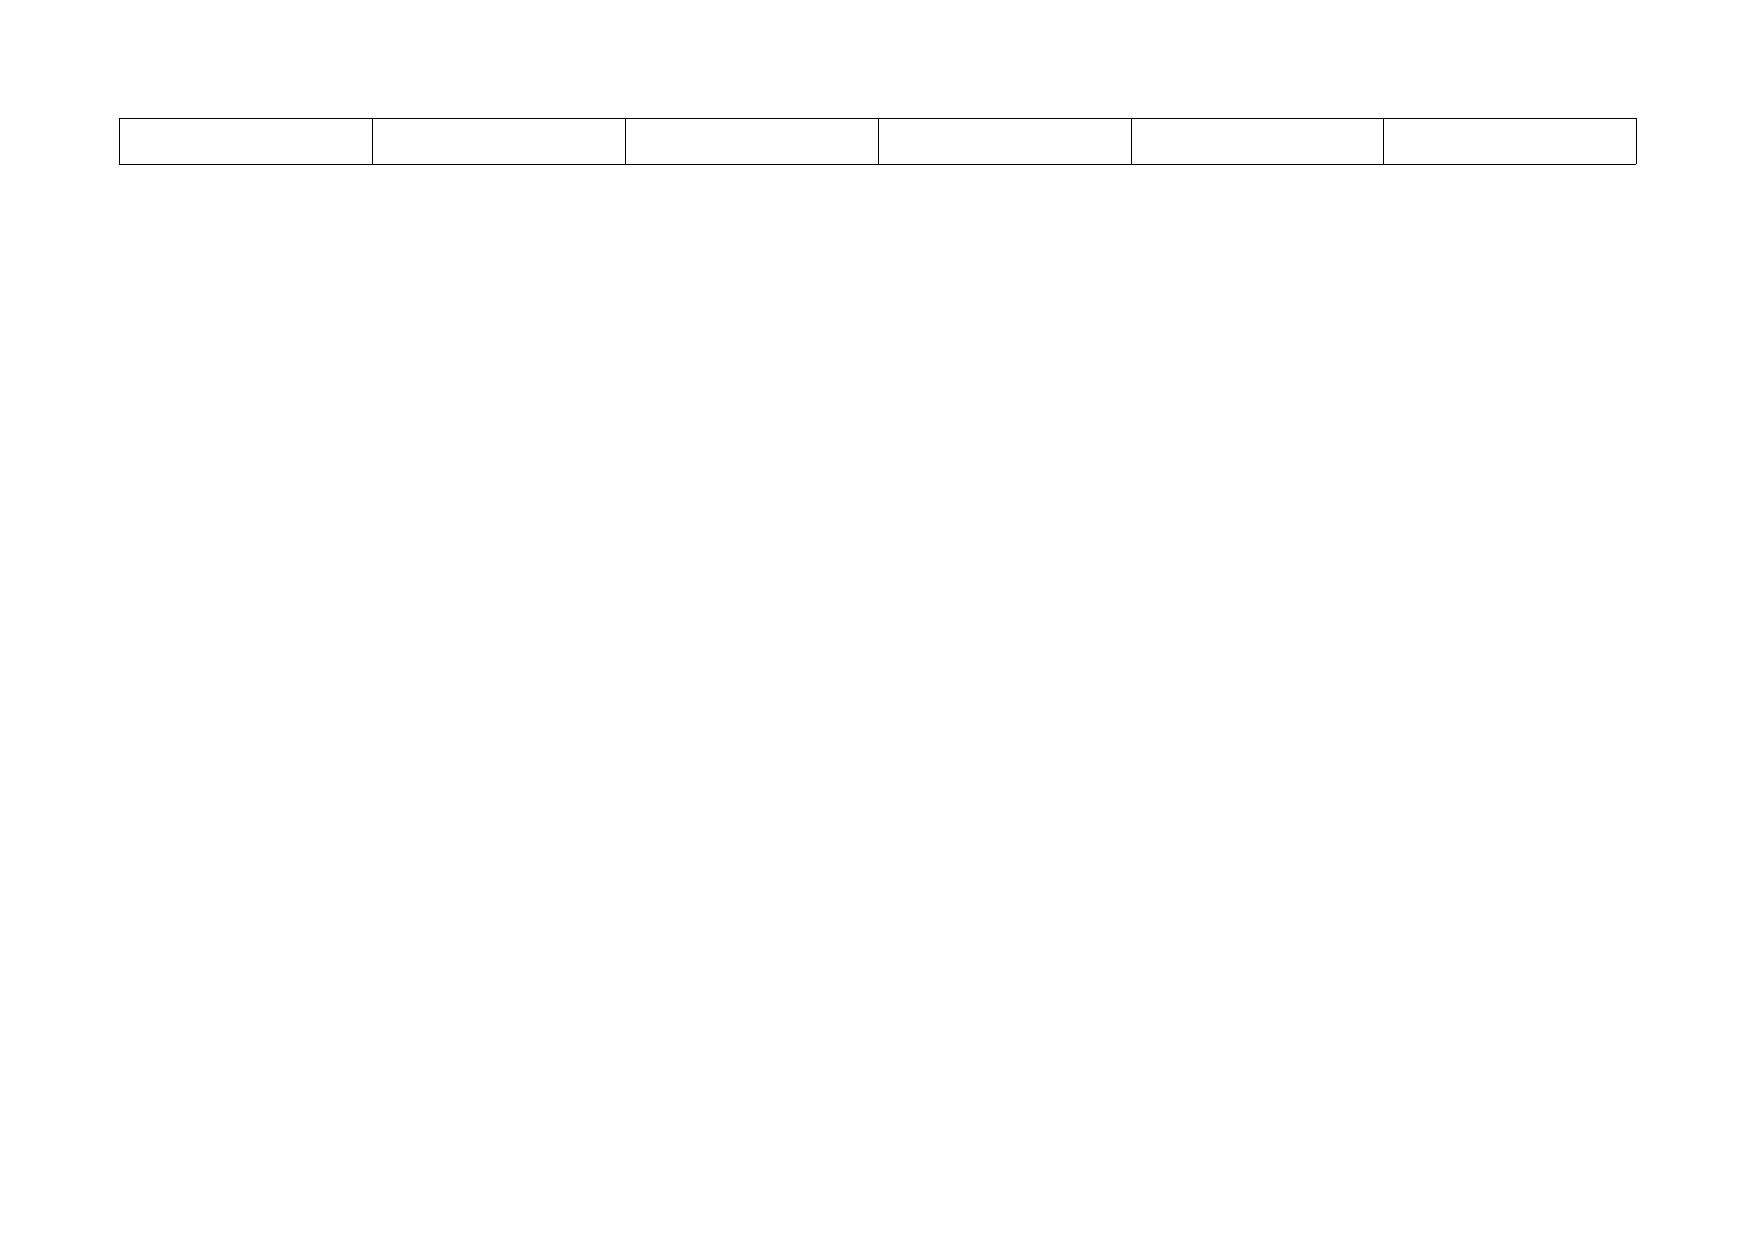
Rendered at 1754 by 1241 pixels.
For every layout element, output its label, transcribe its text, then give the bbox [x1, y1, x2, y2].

table_cell [1132, 119, 1383, 164]
table_cell [626, 119, 878, 164]
table_cell [373, 119, 625, 164]
table_cell [879, 119, 1131, 164]
table_cell Instrumentos [120, 119, 372, 164]
table_cell [1384, 119, 1636, 164]
